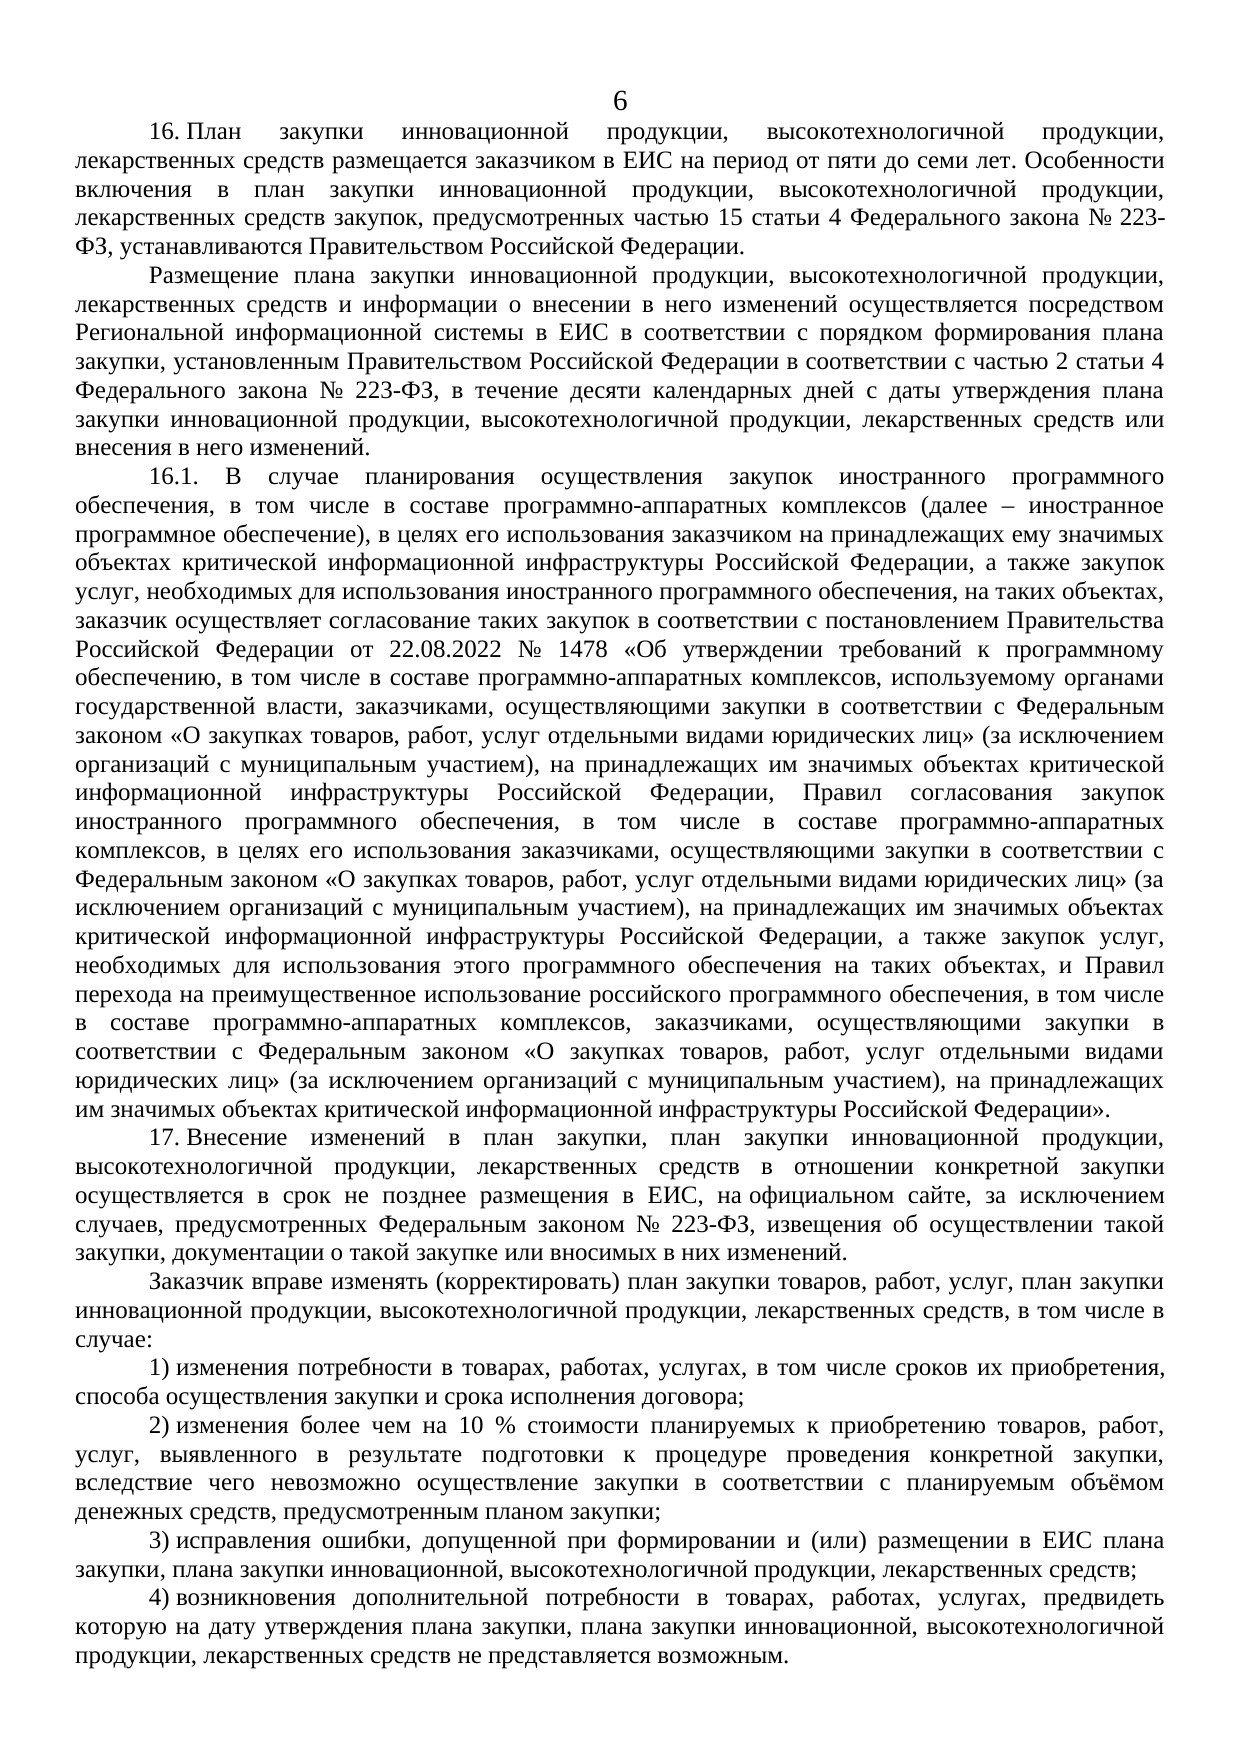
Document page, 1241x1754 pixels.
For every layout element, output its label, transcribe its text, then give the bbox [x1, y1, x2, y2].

text 16. План закупки инновационной продукции, высокотехнологичной продукции, лекарственных средств размещается заказчиком в ЕИС на период от пяти до семи лет. Особенности включения в план закупки инновационной продукции, высокотехнологичной продукции, лекарственных средств закупок, предусмотренных частью 15 статьи 4 Федерального закона № 223-ФЗ, устанавливаются Правительством Российской Федерации. [75, 116, 1165, 260]
text Заказчик вправе изменять (корректировать) план закупки товаров, работ, услуг, план закупки инновационной продукции, высокотехнологичной продукции, лекарственных средств, в том числе в случае: [75, 1266, 1165, 1352]
text 3) исправления ошибки, допущенной при формировании и (или) размещении в ЕИС плана закупки, плана закупки инновационной, высокотехнологичной продукции, лекарственных средств; [75, 1525, 1165, 1582]
text 2) изменения более чем на 10 % стоимости планируемых к приобретению товаров, работ, услуг, выявленного в результате подготовки к процедуре проведения конкретной закупки, вследствие чего невозможно осуществление закупки в соответствии с планируемым объёмом денежных средств, предусмотренным планом закупки; [75, 1410, 1165, 1525]
text 1) изменения потребности в товарах, работах, услугах, в том числе сроков их приобретения, способа осуществления закупки и срока исполнения договора; [75, 1352, 1165, 1410]
text 4) возникновения дополнительной потребности в товарах, работах, услугах, предвидеть которую на дату утверждения плана закупки, плана закупки инновационной, высокотехнологичной продукции, лекарственных средств не представляется возможным. [75, 1582, 1165, 1669]
text 17. Внесение изменений в план закупки, план закупки инновационной продукции, высокотехнологичной продукции, лекарственных средств в отношении конкретной закупки осуществляется в срок не позднее размещения в ЕИС, на официальном сайте, за исключением случаев, предусмотренных Федеральным законом № 223-ФЗ, извещения об осуществлении такой закупки, документации о такой закупке или вносимых в них изменений. [75, 1122, 1165, 1266]
text Размещение плана закупки инновационной продукции, высокотехнологичной продукции, лекарственных средств и информации о внесении в него изменений осуществляется посредством Региональной информационной системы в ЕИС в соответствии с порядком формирования плана закупки, установленным Правительством Российской Федерации в соответствии с частью 2 статьи 4 Федерального закона № 223-ФЗ, в течение десяти календарных дней с даты утверждения плана закупки инновационной продукции, высокотехнологичной продукции, лекарственных средств или внесения в него изменений. [75, 260, 1165, 461]
text 16.1. В случае планирования осуществления закупок иностранного программного обеспечения, в том числе в составе программно-аппаратных комплексов (далее – иностранное программное обеспечение), в целях его использования заказчиком на принадлежащих ему значимых объектах критической информационной инфраструктуры Российской Федерации, а также закупок услуг, необходимых для использования иностранного программного обеспечения, на таких объектах, заказчик осуществляет согласование таких закупок в соответствии с постановлением Правительства Российской Федерации от 22.08.2022 № 1478 «Об утверждении требований к программному обеспечению, в том числе в составе программно-аппаратных комплексов, используемому органами государственной власти, заказчиками, осуществляющими закупки в соответствии с Федеральным законом «О закупках товаров, работ, услуг отдельными видами юридических лиц» (за исключением организаций с муниципальным участием), на принадлежащих им значимых объектах критической информационной инфраструктуры Российской Федерации, Правил согласования закупок иностранного программного обеспечения, в том числе в составе программно-аппаратных комплексов, в целях его использования заказчиками, осуществляющими закупки в соответствии с Федеральным законом «О закупках товаров, работ, услуг отдельными видами юридических лиц» (за исключением организаций с муниципальным участием), на принадлежащих им значимых объектах критической информационной инфраструктуры Российской Федерации, а также закупок услуг, необходимых для использования этого программного обеспечения на таких объектах, и Правил перехода на преимущественное использование российского программного обеспечения, в том числе в составе программно-аппаратных комплексов, заказчиками, осуществляющими закупки в соответствии с Федеральным законом «О закупках товаров, работ, услуг отдельными видами юридических лиц» (за исключением организаций с муниципальным участием), на принадлежащих им значимых объектах критической информационной инфраструктуры Российской Федерации». [75, 461, 1165, 1122]
